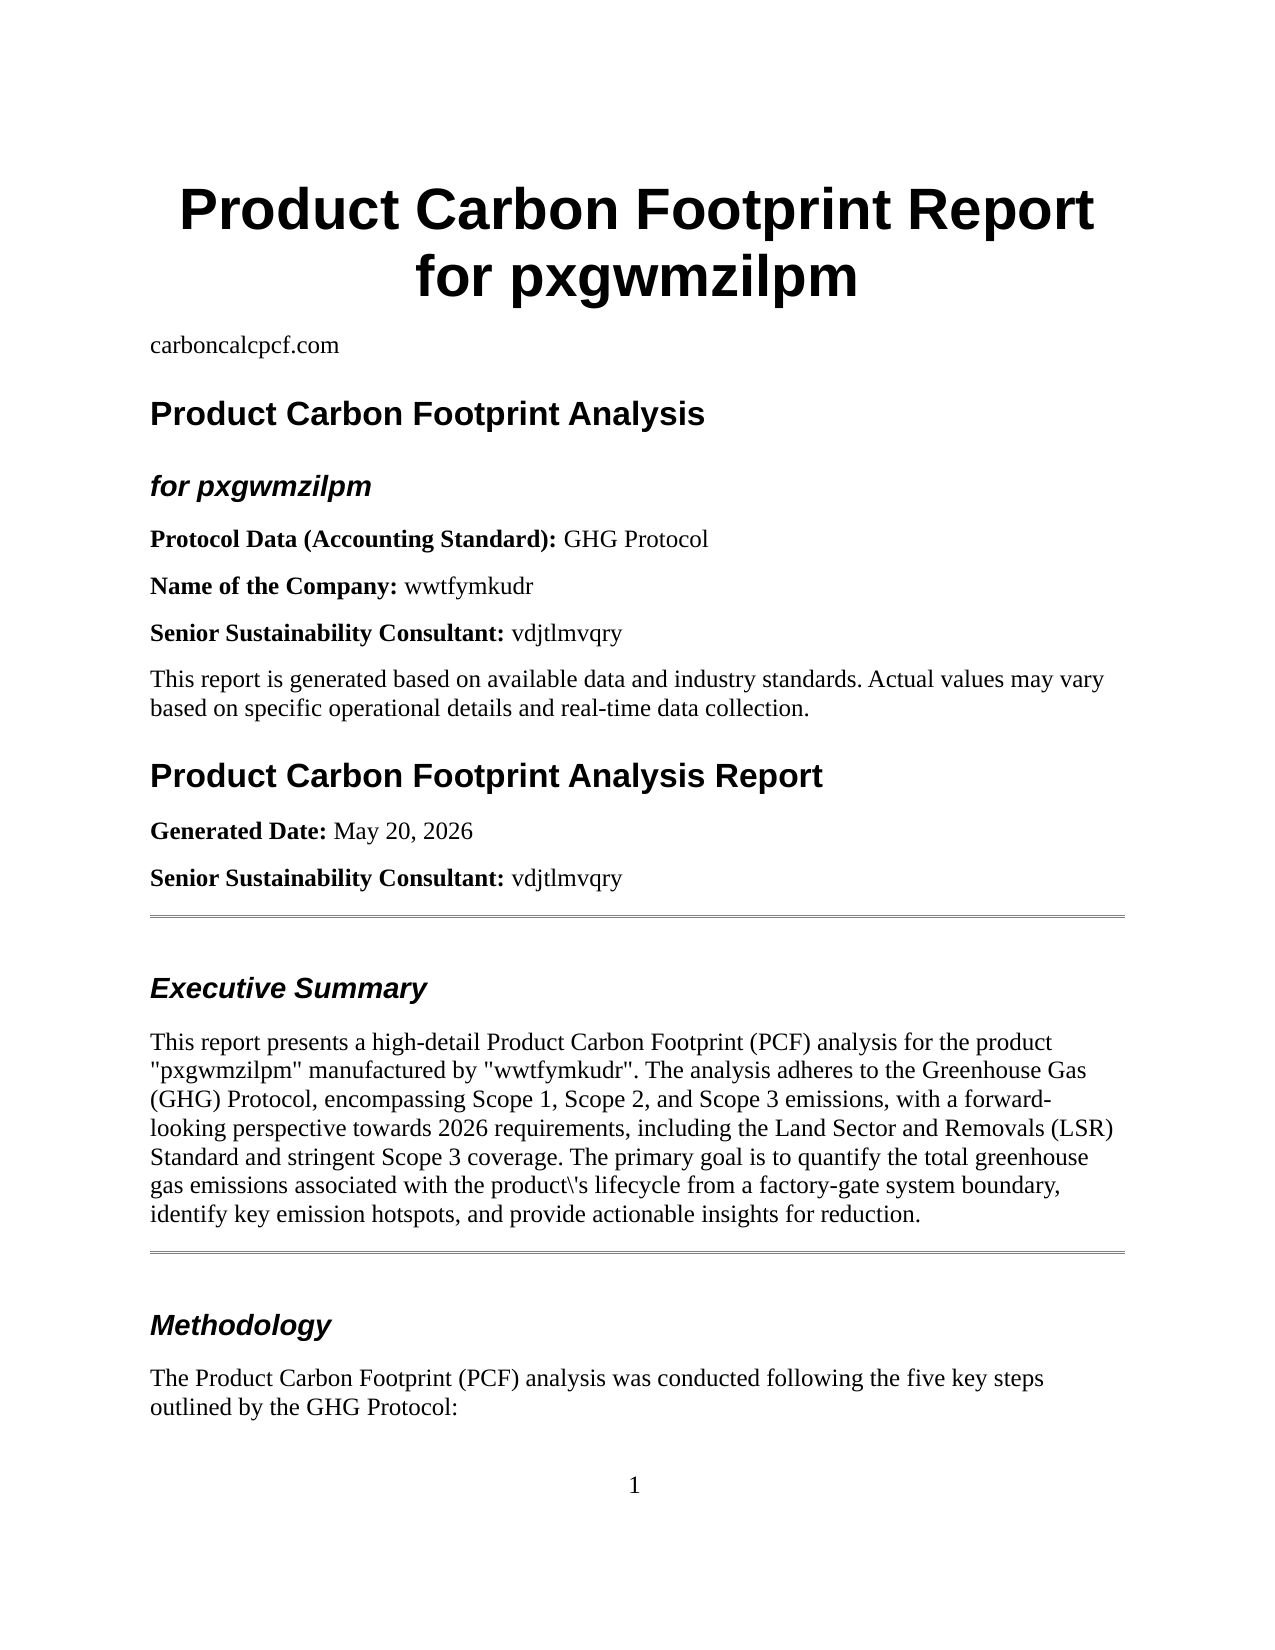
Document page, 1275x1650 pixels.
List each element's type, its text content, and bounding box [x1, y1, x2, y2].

subtitle Product Carbon Footprint Analysis [150, 393, 1125, 432]
text carboncalcpcf.com [150, 331, 1125, 359]
text Generated Date: May 20, 2026 [150, 816, 1125, 845]
text Protocol Data (Accounting Standard): GHG Protocol [150, 524, 1125, 553]
text Senior Sustainability Consultant: vdjtlmvqry [150, 618, 1125, 647]
subtitle for pxgwmzilpm [150, 469, 1125, 503]
text This report presents a high-detail Product Carbon Footprint (PCF) analysis for the product "pxgwmzilpm" manufactured by "wwtfymkudr". The analysis adheres to the Greenhouse Gas (GHG) Protocol, encompassing Scope 1, Scope 2, and Scope 3 emissions, with a forward-looking perspective towards 2026 requirements, including the Land Sector and Removals (LSR) Standard and stringent Scope 3 coverage. The primary goal is to quantify the total greenhouse gas emissions associated with the product\'s lifecycle from a factory-gate system boundary, identify key emission hotspots, and provide actionable insights for reduction. [150, 1027, 1125, 1228]
title Product Carbon Footprint Report for pxgwmzilpm [150, 175, 1125, 309]
subtitle Executive Summary [150, 972, 1125, 1005]
subtitle Methodology [150, 1308, 1125, 1341]
text This report is generated based on available data and industry standards. Actual values may vary based on specific operational details and real-time data collection. [150, 664, 1125, 722]
text Name of the Company: wwtfymkudr [150, 571, 1125, 600]
text Senior Sustainability Consultant: vdjtlmvqry [150, 863, 1125, 891]
subtitle Product Carbon Footprint Analysis Report [150, 756, 1125, 794]
text The Product Carbon Footprint (PCF) analysis was conducted following the five key steps outlined by the GHG Protocol: [150, 1363, 1125, 1420]
